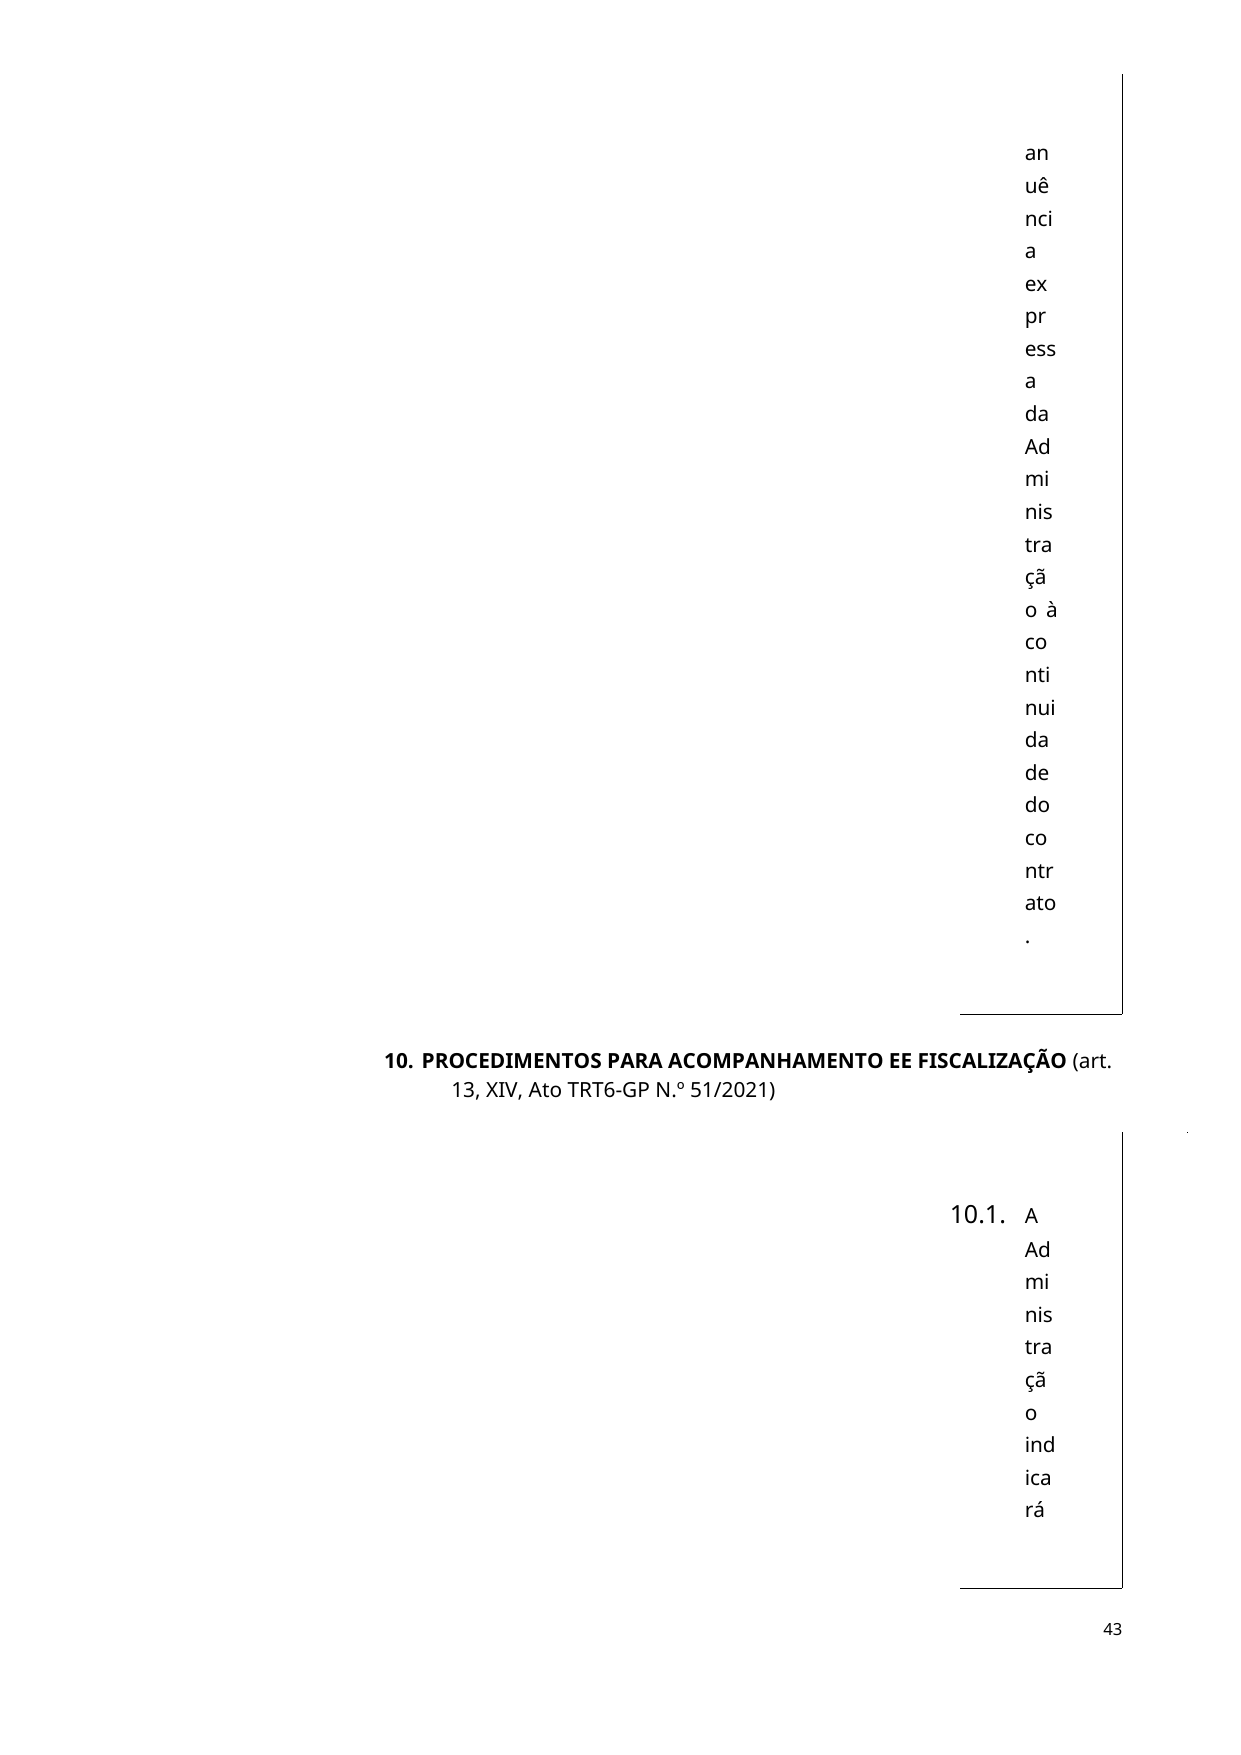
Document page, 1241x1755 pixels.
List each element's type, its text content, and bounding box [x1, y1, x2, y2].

list PROCEDIMENTOS PARA ACOMPANHAMENTO EE FISCALIZAÇÃO (art. 13, XIV, Ato TRT6-GP N.º 51/2021) [384, 1047, 1122, 1103]
list É admissível a fusão, cisão ou incorporação da contratada com/em outra pessoa jurídica, desde que sejam observados pela nova pessoa jurídica todos os requisitos de habilitação exigidos na licitação original; sejam mantidas as demais cláusulas e condições do contrato; não haja prejuízo à execução do objeto pactuado e haja a anuência expressa da Administração à continuidade do contrato. [960, 74, 1122, 1014]
list A Administração indicará de forma precisa, individual e nominal, o agente responsável para acompanhar e fiscalizar a execução do contrato, a quem competirá as atribuições e responsabilidades do art. 67 da Lei nº. 8.666/93, sem prejuízo das sanções administrativas e penais cabíveis. [960, 1132, 1122, 1588]
